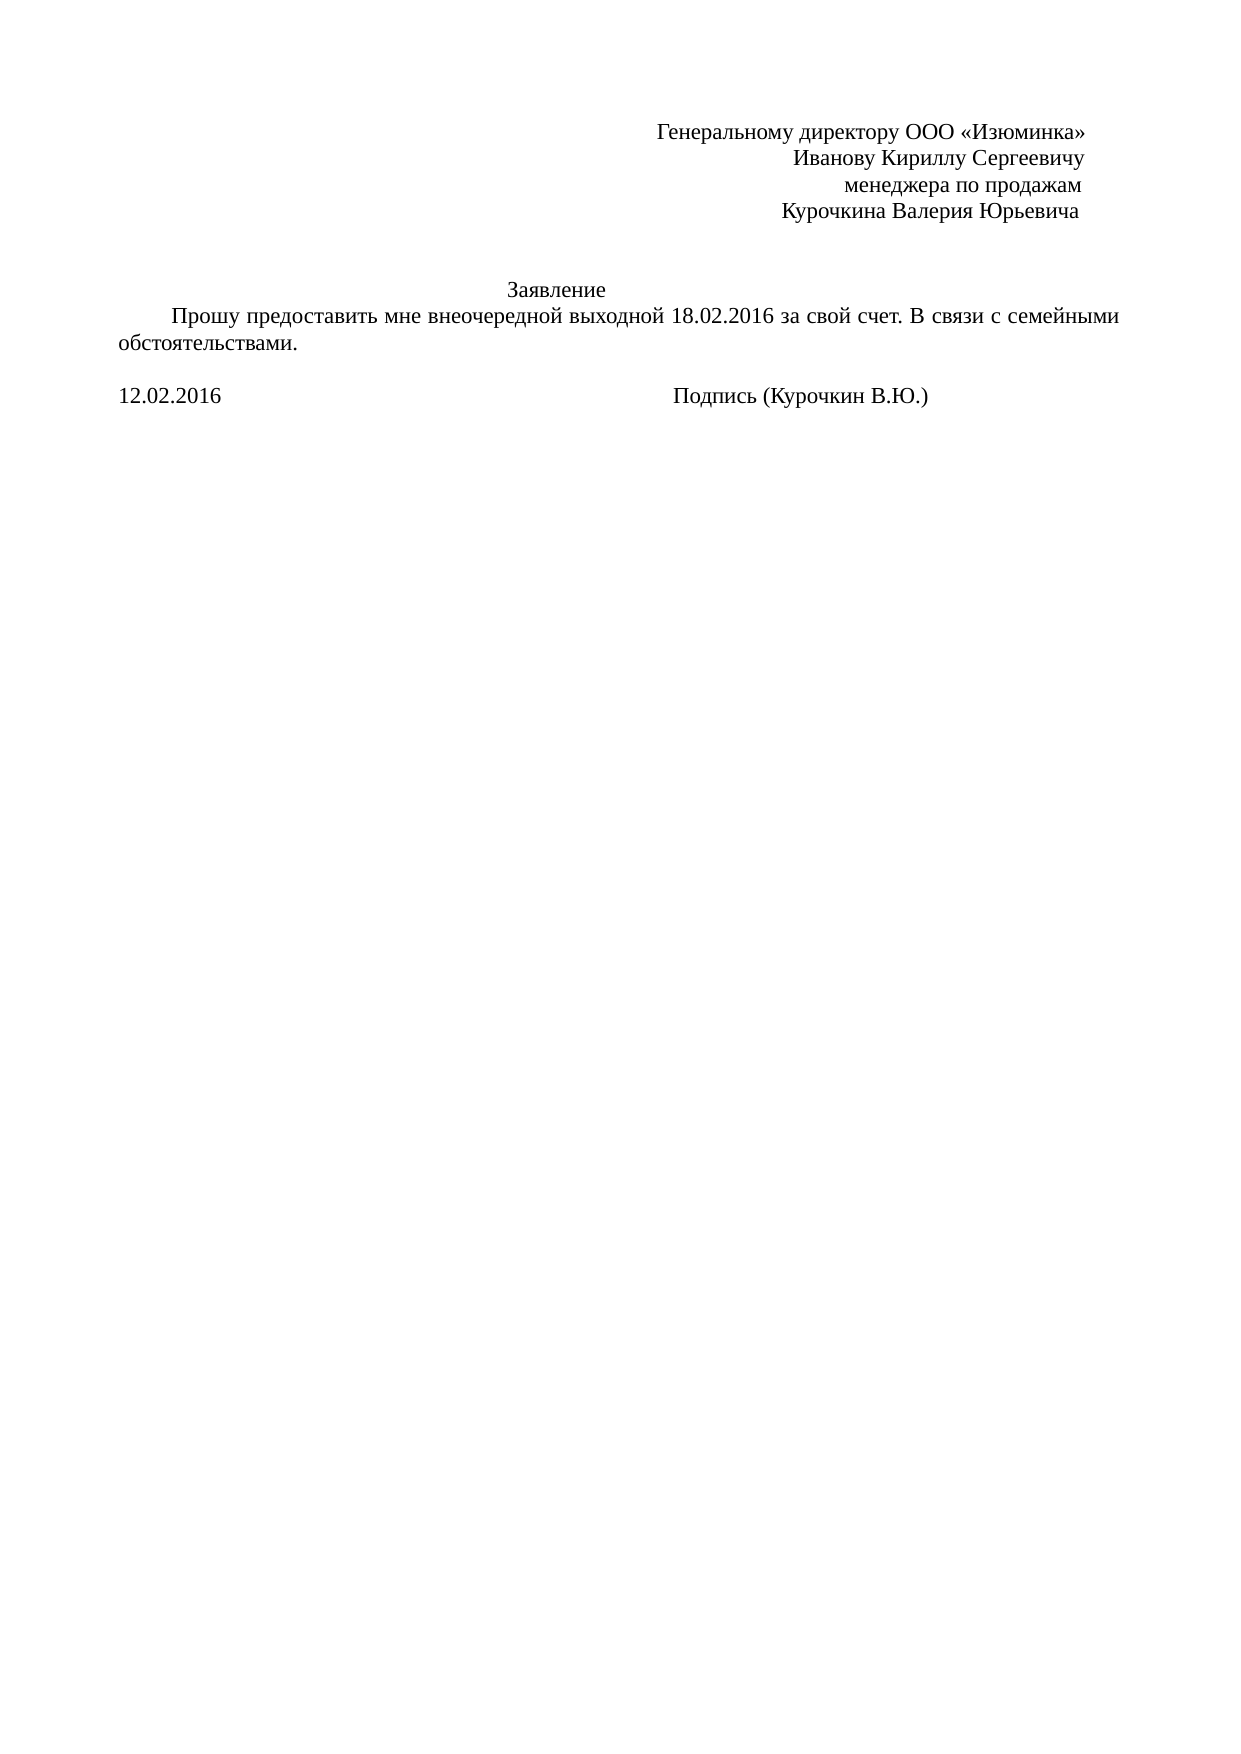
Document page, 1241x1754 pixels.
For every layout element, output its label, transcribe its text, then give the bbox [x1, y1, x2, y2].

text Иванову Кириллу Сергеевичу [118, 144, 1122, 171]
text Курочкина Валерия Юрьевича [118, 197, 1122, 223]
text Генеральному директору ООО «Изюминка» [118, 118, 1122, 144]
text менеджера по продажам [118, 171, 1122, 197]
text Заявление [118, 276, 1122, 303]
text Прошу предоставить мне внеочередной выходной 18.02.2016 за свой счет. В связи с семейными обстоятельствами. [118, 303, 1122, 355]
text 12.02.2016 Подпись (Курочкин В.Ю.) [118, 382, 1122, 408]
